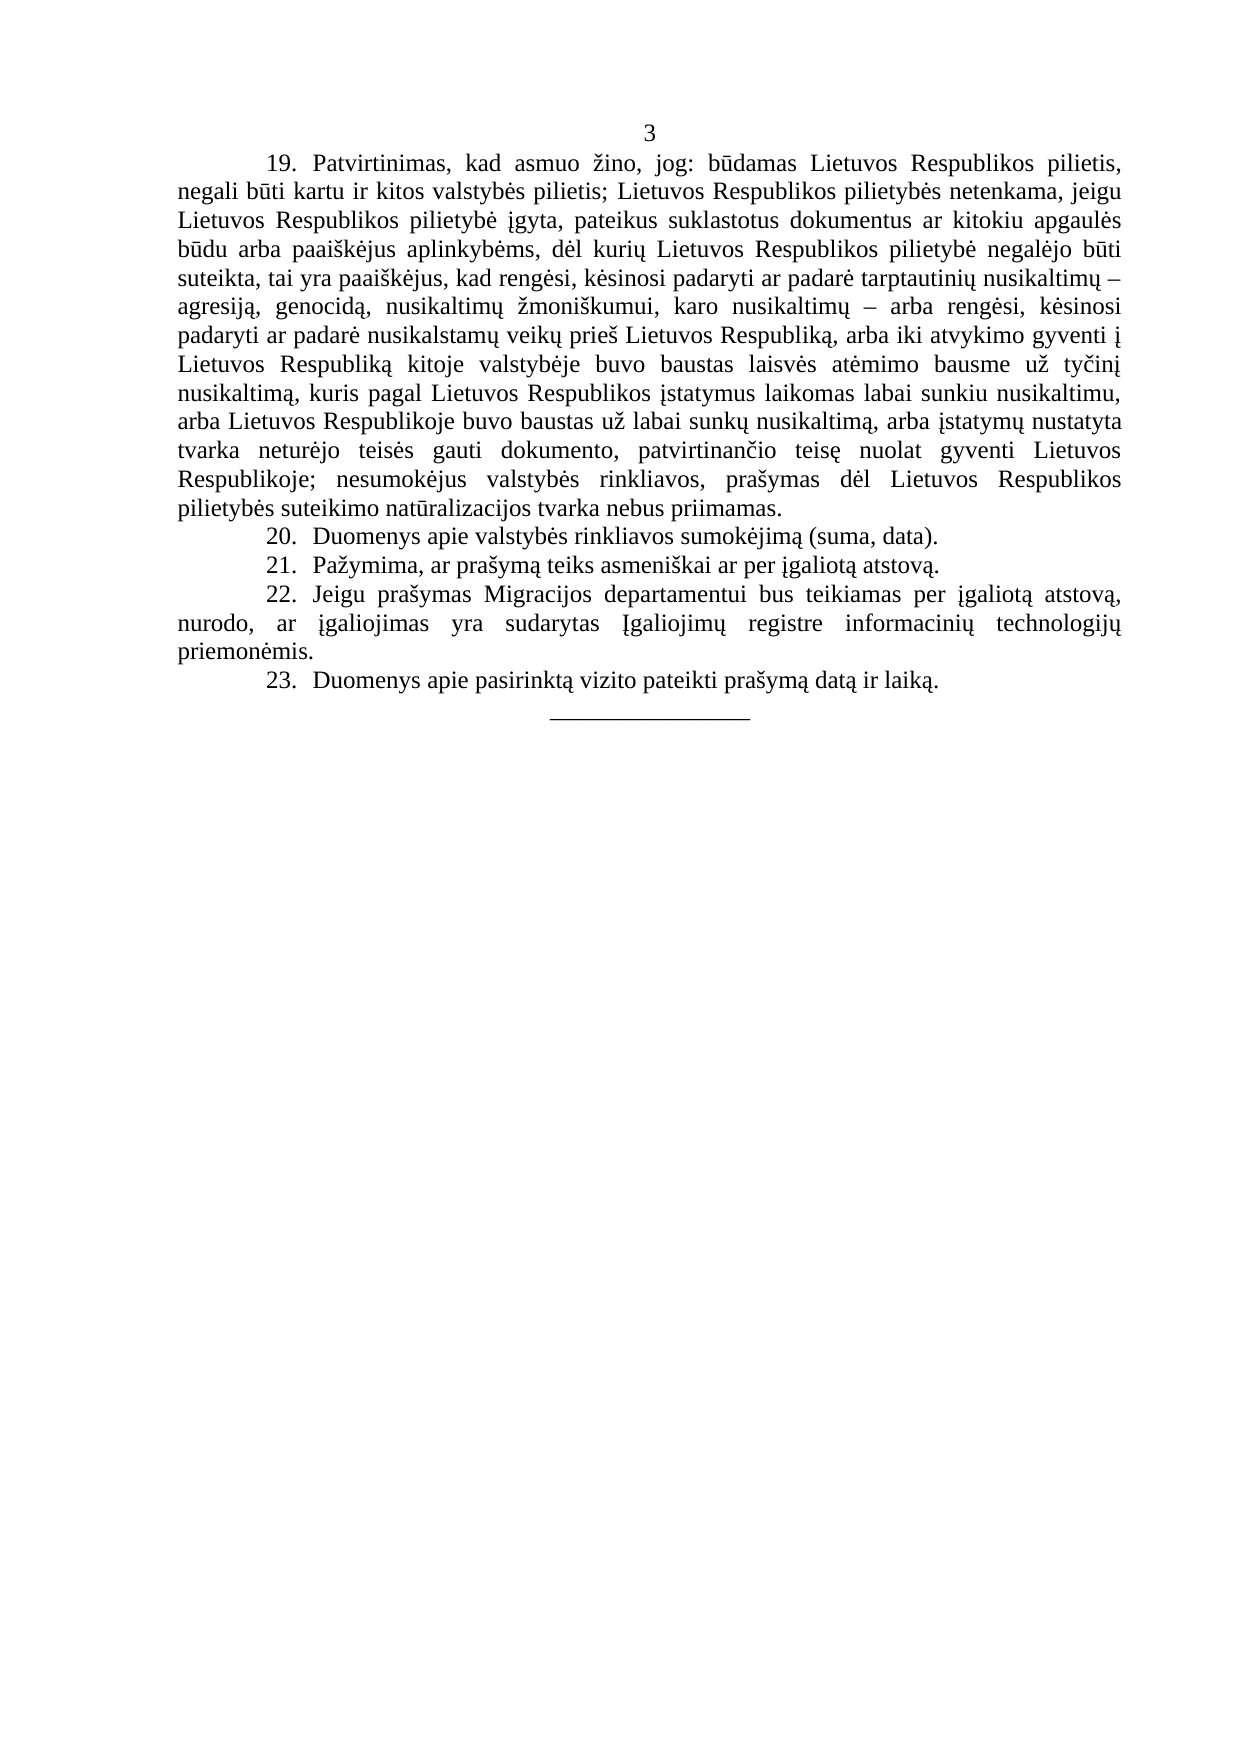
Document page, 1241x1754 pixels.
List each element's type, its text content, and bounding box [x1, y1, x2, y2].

text 22. Jeigu prašymas Migracijos departamentui bus teikiamas per įgaliotą atstovą, nurodo, ar įgaliojimas yra sudarytas Įgaliojimų registre informacinių technologijų priemonėmis. [177, 579, 1122, 665]
text 23. Duomenys apie pasirinktą vizito pateikti prašymą datą ir laiką. [177, 665, 1122, 694]
text ________________ [177, 694, 1122, 723]
text 19. Patvirtinimas, kad asmuo žino, jog: būdamas Lietuvos Respublikos pilietis, negali būti kartu ir kitos valstybės pilietis; Lietuvos Respublikos pilietybės netenkama, jeigu Lietuvos Respublikos pilietybė įgyta, pateikus suklastotus dokumentus ar kitokiu apgaulės būdu arba paaiškėjus aplinkybėms, dėl kurių Lietuvos Respublikos pilietybė negalėjo būti suteikta, tai yra paaiškėjus, kad rengėsi, kėsinosi padaryti ar padarė tarptautinių nusikaltimų – agresiją, genocidą, nusikaltimų žmoniškumui, karo nusikaltimų – arba rengėsi, kėsinosi padaryti ar padarė nusikalstamų veikų prieš Lietuvos Respubliką, arba iki atvykimo gyventi į Lietuvos Respubliką kitoje valstybėje buvo baustas laisvės atėmimo bausme už tyčinį nusikaltimą, kuris pagal Lietuvos Respublikos įstatymus laikomas labai sunkiu nusikaltimu, arba Lietuvos Respublikoje buvo baustas už labai sunkų nusikaltimą, arba įstatymų nustatyta tvarka neturėjo teisės gauti dokumento, patvirtinančio teisę nuolat gyventi Lietuvos Respublikoje; nesumokėjus valstybės rinkliavos, prašymas dėl Lietuvos Respublikos pilietybės suteikimo natūralizacijos tvarka nebus priimamas. [177, 148, 1122, 521]
text 20. Duomenys apie valstybės rinkliavos sumokėjimą (suma, data). [177, 521, 1122, 550]
text 21. Pažymima, ar prašymą teiks asmeniškai ar per įgaliotą atstovą. [177, 550, 1122, 579]
